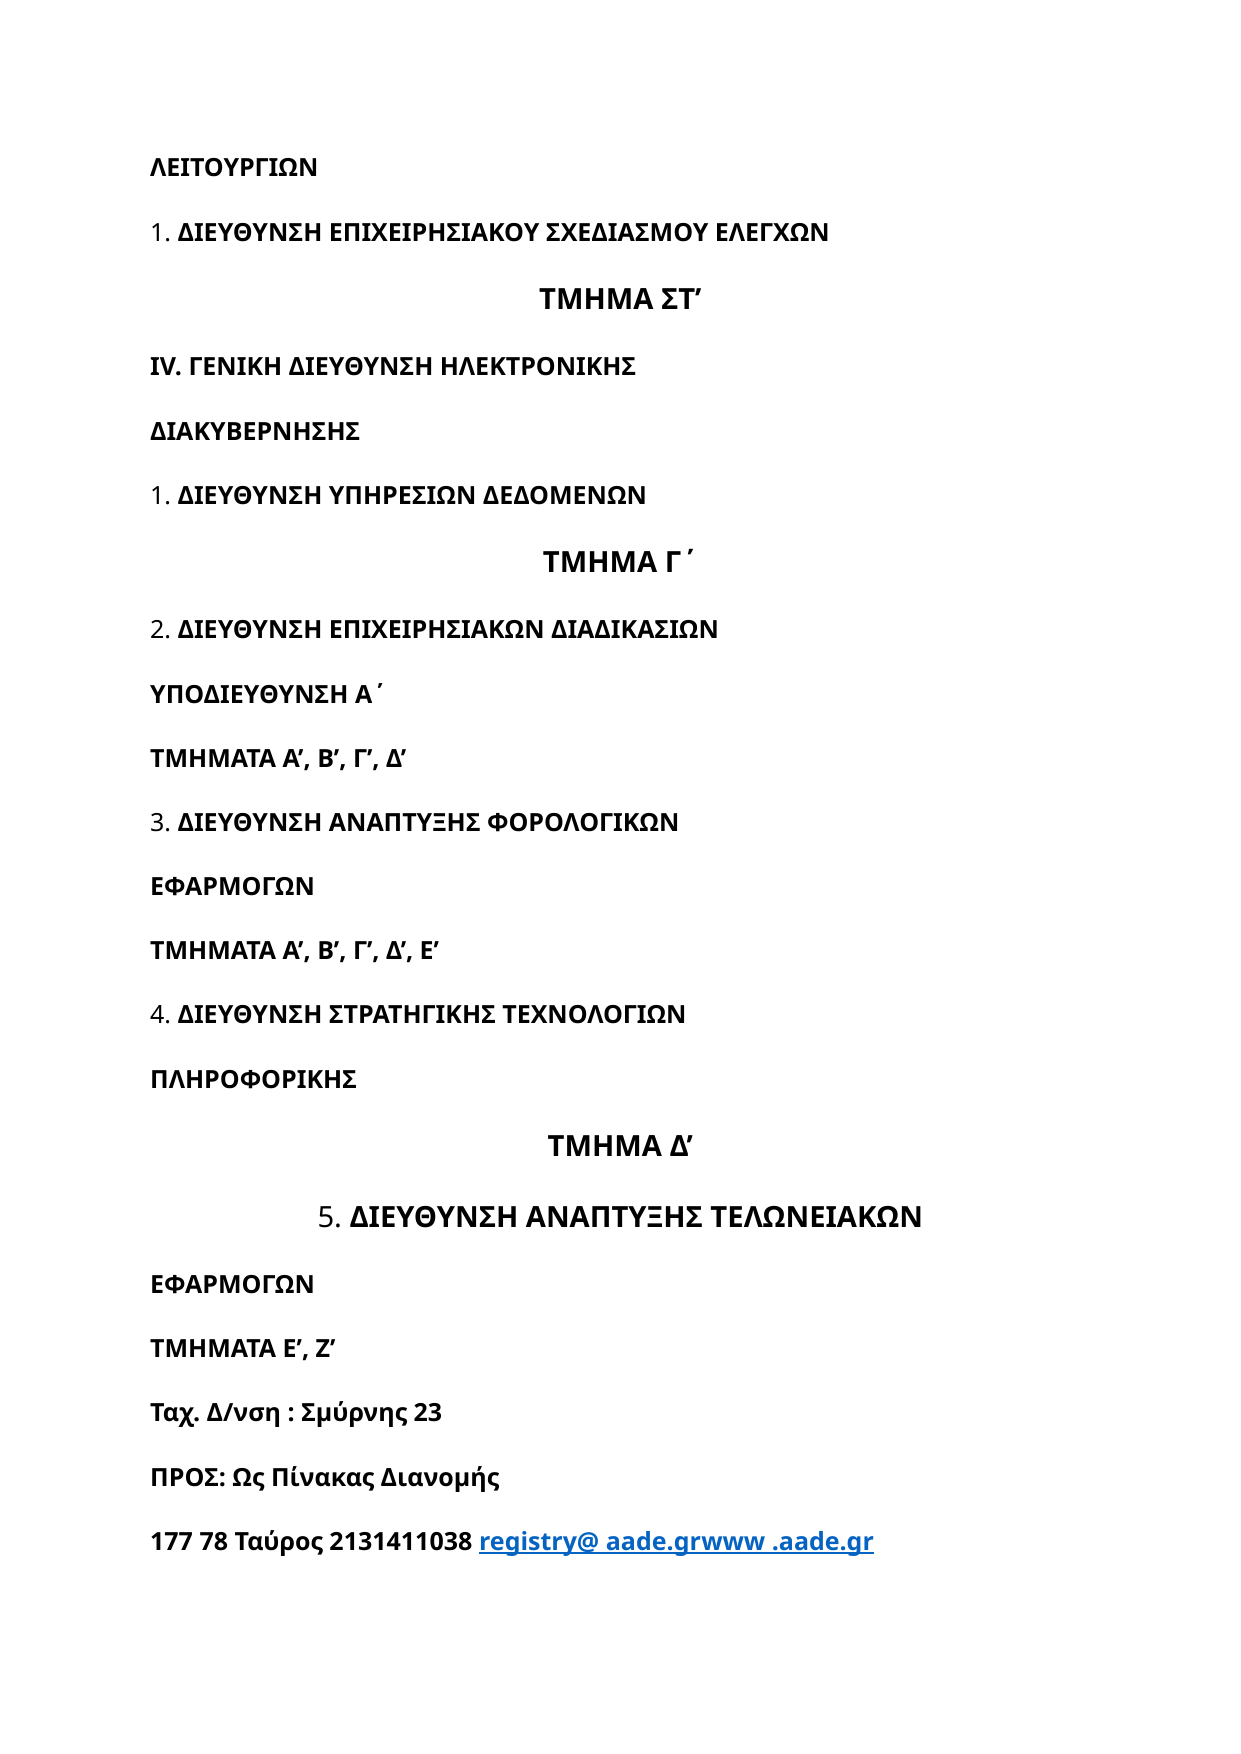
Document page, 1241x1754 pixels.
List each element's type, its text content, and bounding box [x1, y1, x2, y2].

text Ταχ. Δ/νση : Σμύρνης 23 [150, 1395, 1090, 1429]
text 3. ΔΙΕΥΘΥΝΣΗ ΑΝΑΠΤΥΞΗΣ ΦΟΡΟΛΟΓΙΚΩΝ [150, 804, 1090, 839]
text ΕΦΑΡΜΟΓΩΝ [150, 869, 1090, 903]
text 4. ΔΙΕΥΘΥΝΣΗ ΣΤΡΑΤΗΓΙΚΗΣ ΤΕΧΝΟΛΟΓΙΩΝ [150, 997, 1090, 1031]
text 2. ΔΙΕΥΘΥΝΣΗ ΕΠΙΧΕΙΡΗΣΙΑΚΩΝ ΔΙΑΔΙΚΑΣΙΩΝ [150, 612, 1090, 646]
text ΤΜΗΜΑΤΑ Ε’, Ζ’ [150, 1331, 1090, 1365]
subtitle ΤΜΗΜΑ ΣΤ’ [150, 278, 1090, 318]
text ΛΕΙΤΟΥΡΓΙΩΝ [150, 150, 1090, 184]
text ΤΜΗΜΑΤΑ Α’, Β’, Γ’, Δ’ [150, 740, 1090, 774]
text ΕΦΑΡΜΟΓΩΝ [150, 1267, 1090, 1301]
text 1. ΔΙΕΥΘΥΝΣΗ ΕΠΙΧΕΙΡΗΣΙΑΚΟΥ ΣΧΕΔΙΑΣΜΟΥ ΕΛΕΓΧΩΝ [150, 214, 1090, 248]
text ΤΜΗΜΑΤΑ Α’, Β’, Γ’, Δ’, Ε’ [150, 933, 1090, 967]
text ΠΛΗΡΟΦΟΡΙΚΗΣ [150, 1061, 1090, 1095]
subtitle ΤΜΗΜΑ Γ΄ [150, 541, 1090, 581]
text 177 78 Ταύρος 2131411038 registry@ aade.grwww .aade.gr [150, 1523, 1090, 1557]
text 1. ΔΙΕΥΘΥΝΣΗ ΥΠΗΡΕΣΙΩΝ ΔΕΔΟΜΕΝΩΝ [150, 477, 1090, 511]
subtitle ΤΜΗΜΑ Δ’ [150, 1125, 1090, 1165]
subtitle 5. ΔΙΕΥΘΥΝΣΗ ΑΝΑΠΤΥΞΗΣ ΤΕΛΩΝΕΙΑΚΩΝ [150, 1196, 1090, 1236]
text ΥΠΟΔΙΕΥΘΥΝΣΗ Α΄ [150, 676, 1090, 710]
text ΔΙΑΚΥΒΕΡΝΗΣΗΣ [150, 413, 1090, 447]
text ΙV. ΓΕΝΙΚΗ ΔΙΕΥΘΥΝΣΗ ΗΛΕΚΤΡΟΝΙΚΗΣ [150, 349, 1090, 383]
text ΠΡΟΣ: Ως Πίνακας Διανομής [150, 1459, 1090, 1493]
